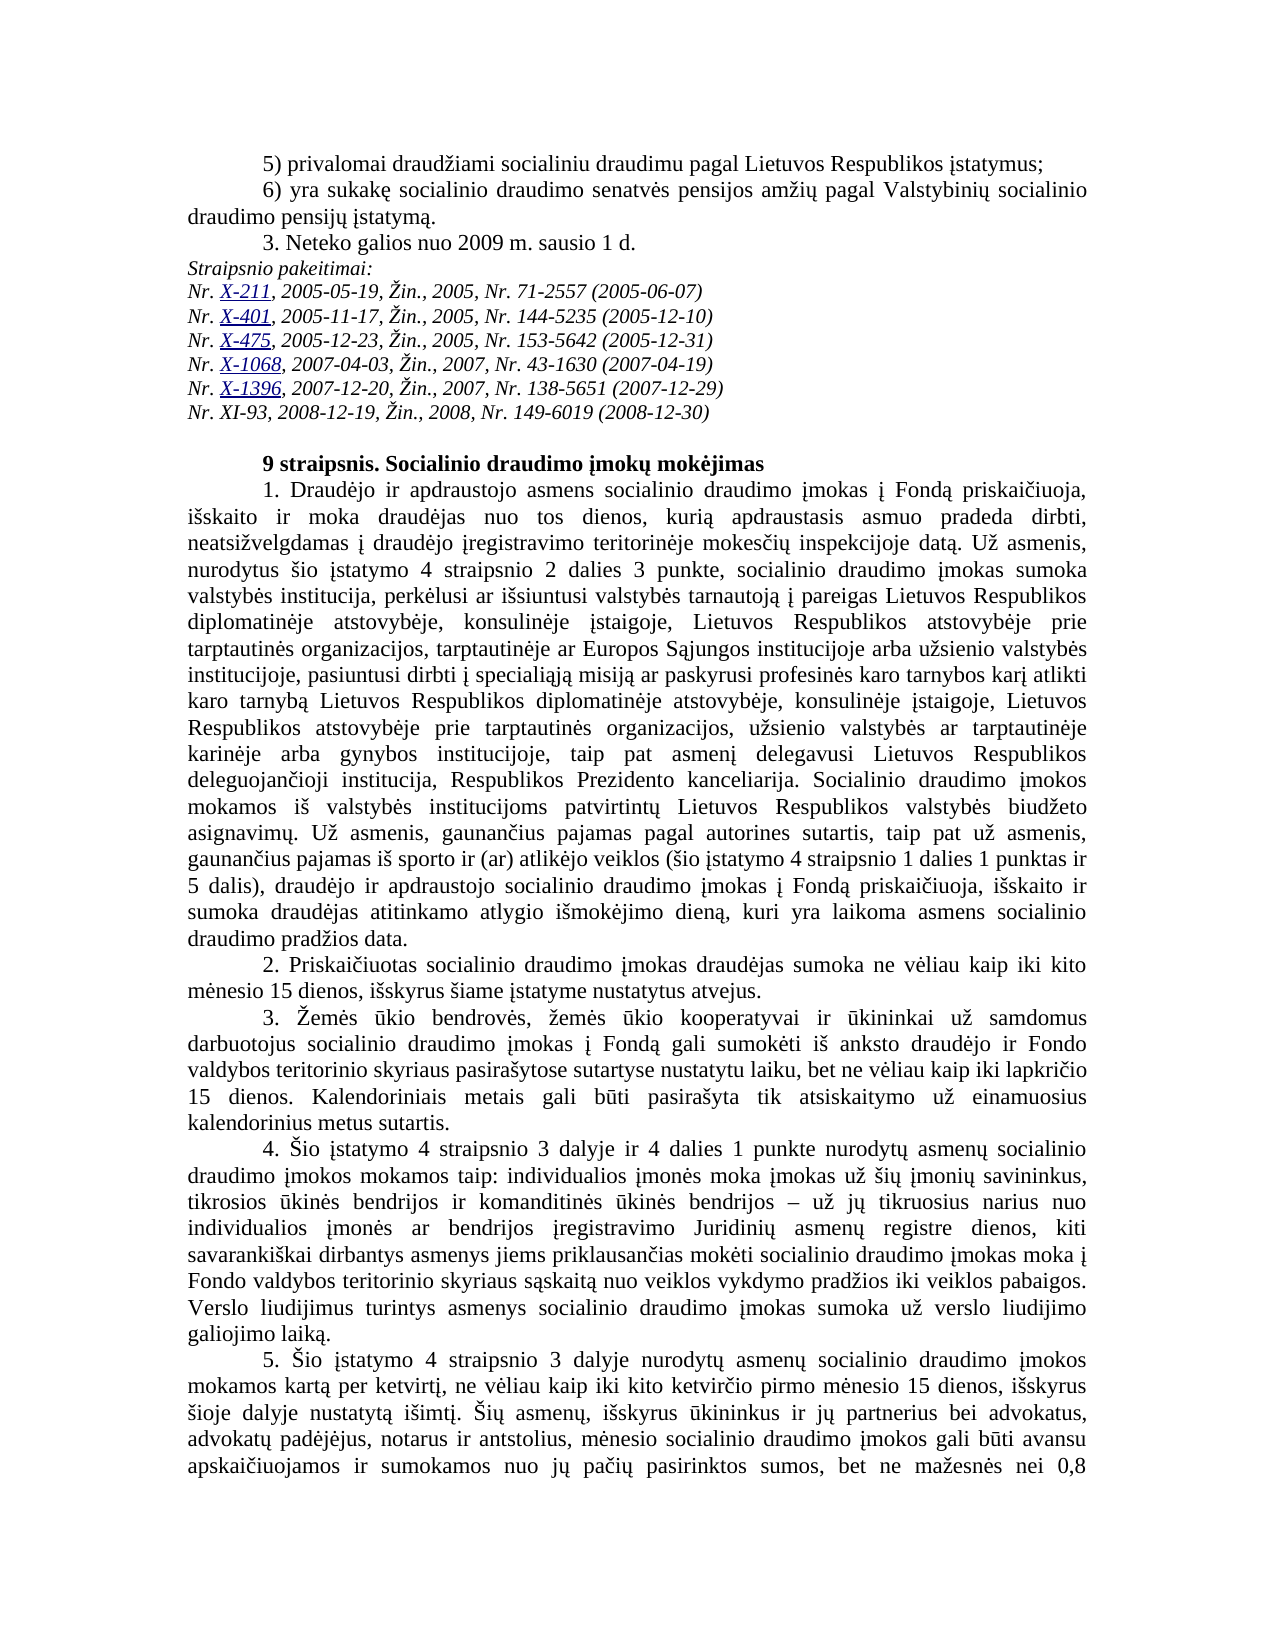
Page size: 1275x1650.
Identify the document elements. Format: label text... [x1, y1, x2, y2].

text Straipsnio pakeitimai: [187, 255, 1088, 279]
text 5. Šio įstatymo 4 straipsnio 3 dalyje nurodytų asmenų socialinio draudimo įmokos mokamos kartą per ketvirtį, ne vėliau kaip iki kito ketvirčio pirmo mėnesio 15 dienos, išskyrus šioje dalyje nustatytą išimtį. Šių asmenų, išskyrus ūkininkus ir jų partnerius bei advokatus, advokatų padėjėjus, notarus ir antstolius, mėnesio socialinio draudimo įmokos gali būti avansu apskaičiuojamos ir sumokamos nuo jų pačių pasirinktos sumos, bet ne mažesnės nei 0,8 [187, 1346, 1088, 1478]
text 2. Priskaičiuotas socialinio draudimo įmokas draudėjas sumoka ne vėliau kaip iki kito mėnesio 15 dienos, išskyrus šiame įstatyme nustatytus atvejus. [187, 951, 1088, 1004]
text 6) yra sukakę socialinio draudimo senatvės pensijos amžių pagal Valstybinių socialinio draudimo pensijų įstatymą. [187, 176, 1088, 229]
text 1. Draudėjo ir apdraustojo asmens socialinio draudimo įmokas į Fondą priskaičiuoja, išskaito ir moka draudėjas nuo tos dienos, kurią apdraustasis asmuo pradeda dirbti, neatsižvelgdamas į draudėjo įregistravimo teritorinėje mokesčių inspekcijoje datą. Už asmenis, nurodytus šio įstatymo 4 straipsnio 2 dalies 3 punkte, socialinio draudimo įmokas sumoka valstybės institucija, perkėlusi ar išsiuntusi valstybės tarnautoją į pareigas Lietuvos Respublikos diplomatinėje atstovybėje, konsulinėje įstaigoje, Lietuvos Respublikos atstovybėje prie tarptautinės organizacijos, tarptautinėje ar Europos Sąjungos institucijoje arba užsienio valstybės institucijoje, pasiuntusi dirbti į specialiąją misiją ar paskyrusi profesinės karo tarnybos karį atlikti karo tarnybą Lietuvos Respublikos diplomatinėje atstovybėje, konsulinėje įstaigoje, Lietuvos Respublikos atstovybėje prie tarptautinės organizacijos, užsienio valstybės ar tarptautinėje karinėje arba gynybos institucijoje, taip pat asmenį delegavusi Lietuvos Respublikos deleguojančioji institucija, Respublikos Prezidento kanceliarija. Socialinio draudimo įmokos mokamos iš valstybės institucijoms patvirtintų Lietuvos Respublikos valstybės biudžeto asignavimų. Už asmenis, gaunančius pajamas pagal autorines sutartis, taip pat už asmenis, gaunančius pajamas iš sporto ir (ar) atlikėjo veiklos (šio įstatymo 4 straipsnio 1 dalies 1 punktas ir 5 dalis), draudėjo ir apdraustojo socialinio draudimo įmokas į Fondą priskaičiuoja, išskaito ir sumoka draudėjas atitinkamo atlygio išmokėjimo dieną, kuri yra laikoma asmens socialinio draudimo pradžios data. [187, 477, 1088, 951]
text 9 straipsnis. Socialinio draudimo įmokų mokėjimas [187, 450, 1088, 477]
text Nr. XI-93, 2008-12-19, Žin., 2008, Nr. 149-6019 (2008-12-30) [187, 400, 1087, 424]
text 3. Neteko galios nuo 2009 m. sausio 1 d. [187, 229, 1088, 255]
text 5) privalomai draudžiami socialiniu draudimu pagal Lietuvos Respublikos įstatymus; [187, 150, 1088, 176]
text Nr. X-1068, 2007-04-03, Žin., 2007, Nr. 43-1630 (2007-04-19) [187, 352, 1088, 376]
text Nr. X-401, 2005-11-17, Žin., 2005, Nr. 144-5235 (2005-12-10) [187, 303, 1088, 328]
text 3. Žemės ūkio bendrovės, žemės ūkio kooperatyvai ir ūkininkai už samdomus darbuotojus socialinio draudimo įmokas į Fondą gali sumokėti iš anksto draudėjo ir Fondo valdybos teritorinio skyriaus pasirašytose sutartyse nustatytu laiku, bet ne vėliau kaip iki lapkričio 15 dienos. Kalendoriniais metais gali būti pasirašyta tik atsiskaitymo už einamuosius kalendorinius metus sutartis. [187, 1004, 1088, 1135]
text 4. Šio įstatymo 4 straipsnio 3 dalyje ir 4 dalies 1 punkte nurodytų asmenų socialinio draudimo įmokos mokamos taip: individualios įmonės moka įmokas už šių įmonių savininkus, tikrosios ūkinės bendrijos ir komanditinės ūkinės bendrijos – už jų tikruosius narius nuo individualios įmonės ar bendrijos įregistravimo Juridinių asmenų registre dienos, kiti savarankiškai dirbantys asmenys jiems priklausančias mokėti socialinio draudimo įmokas moka į Fondo valdybos teritorinio skyriaus sąskaitą nuo veiklos vykdymo pradžios iki veiklos pabaigos. Verslo liudijimus turintys asmenys socialinio draudimo įmokas sumoka už verslo liudijimo galiojimo laiką. [187, 1135, 1088, 1346]
text Nr. X-475, 2005-12-23, Žin., 2005, Nr. 153-5642 (2005-12-31) [187, 328, 1088, 352]
text Nr. X-211, 2005-05-19, Žin., 2005, Nr. 71-2557 (2005-06-07) [187, 279, 1088, 303]
text Nr. X-1396, 2007-12-20, Žin., 2007, Nr. 138-5651 (2007-12-29) [187, 376, 1088, 400]
